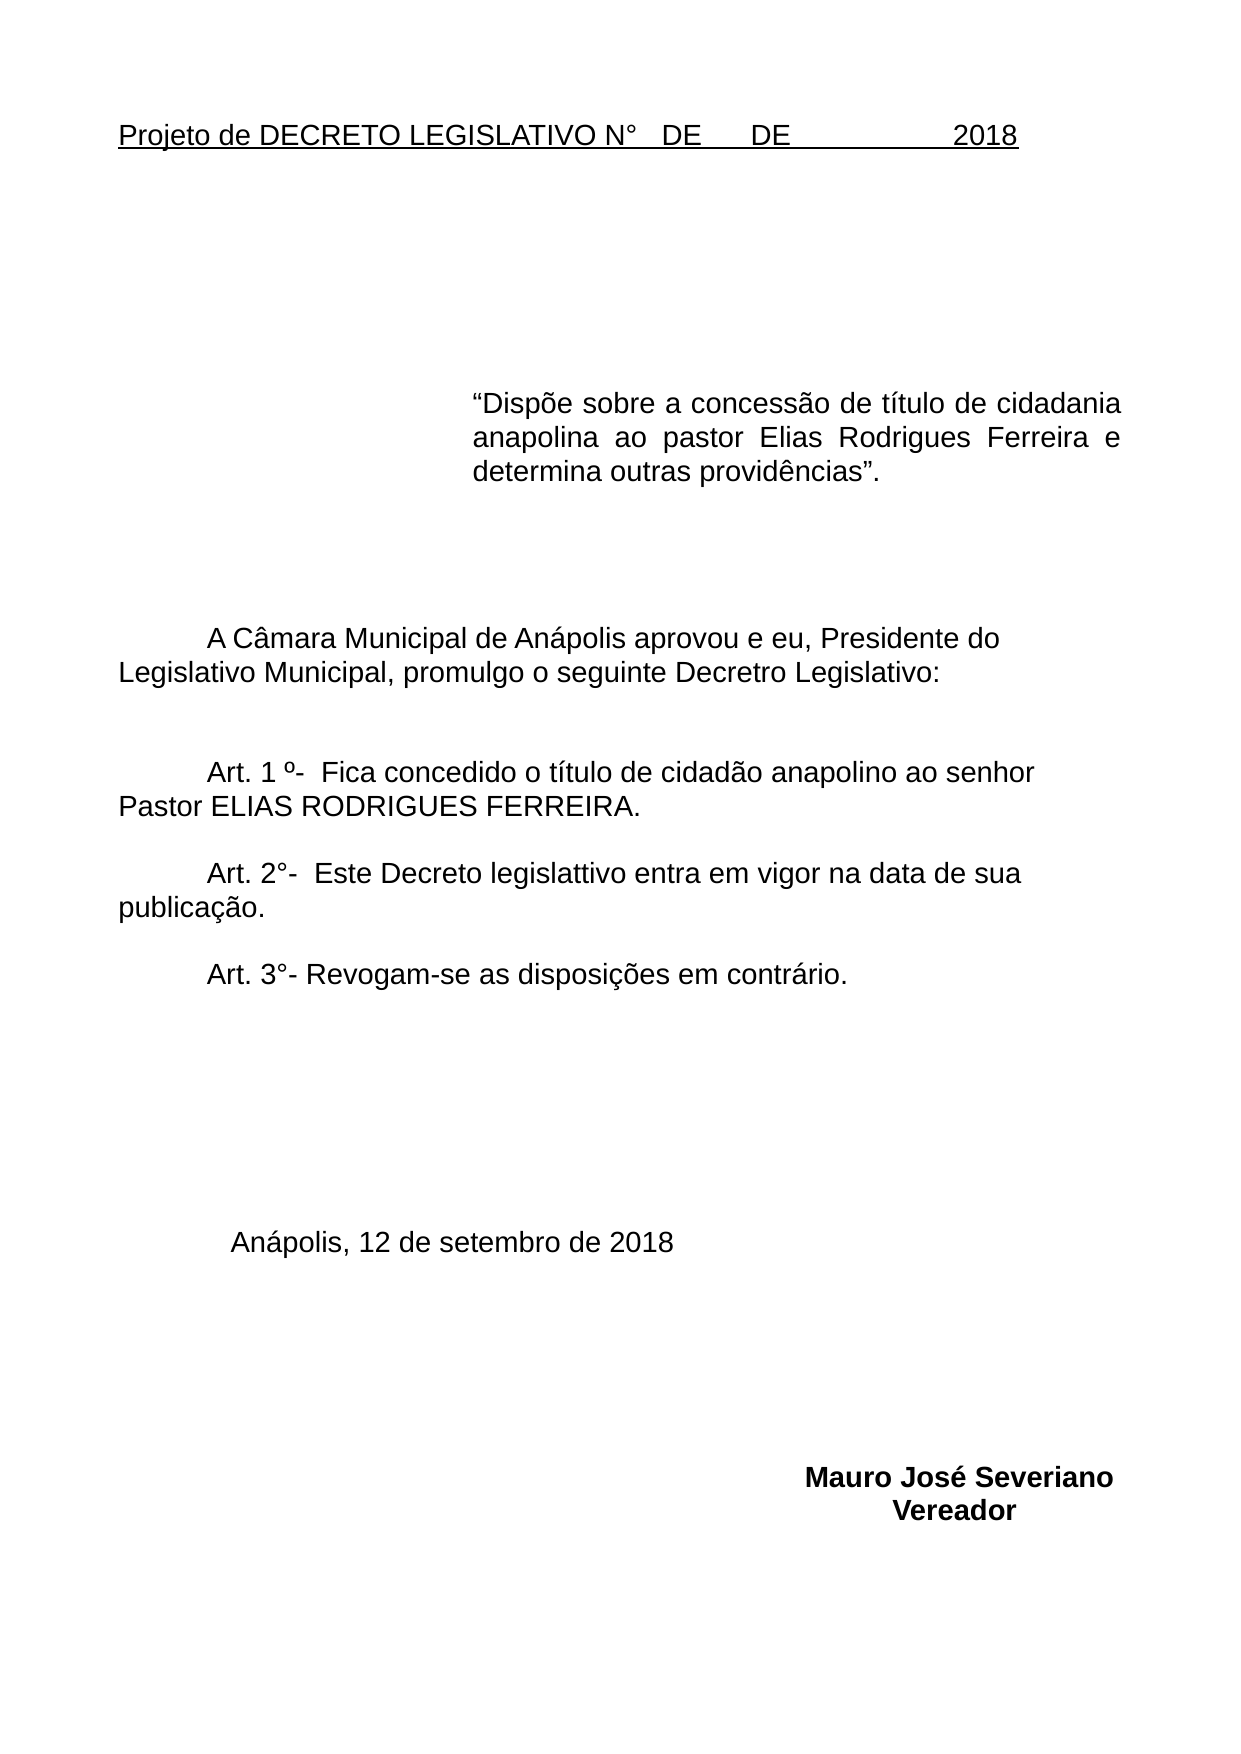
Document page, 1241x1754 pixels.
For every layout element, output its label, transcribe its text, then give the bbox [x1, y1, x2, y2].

text Mauro José Severiano [118, 1460, 1122, 1493]
text Anápolis, 12 de setembro de 2018 [118, 1225, 1122, 1258]
text Art. 3°- Revogam-se as disposições em contrário. [118, 957, 1122, 990]
text A Câmara Municipal de Anápolis aprovou e eu, Presidente do Legislativo Municipal, promulgo o seguinte Decretro Legislativo: [118, 621, 1122, 688]
text Art. 2°- Este Decreto legislattivo entra em vigor na data de sua publicação. [118, 856, 1122, 923]
text Vereador [118, 1493, 1122, 1527]
text Art. 1 º- Fica concedido o título de cidadão anapolino ao senhor Pastor ELIAS RODRIGUES FERREIRA. [118, 755, 1122, 822]
text Projeto de DECRETO LEGISLATIVO N° DE DE 2018 [118, 118, 1122, 152]
text “Dispõe sobre a concessão de título de cidadania anapolina ao pastor Elias Rodrigues Ferreira e determina outras providências”. [472, 386, 1122, 487]
